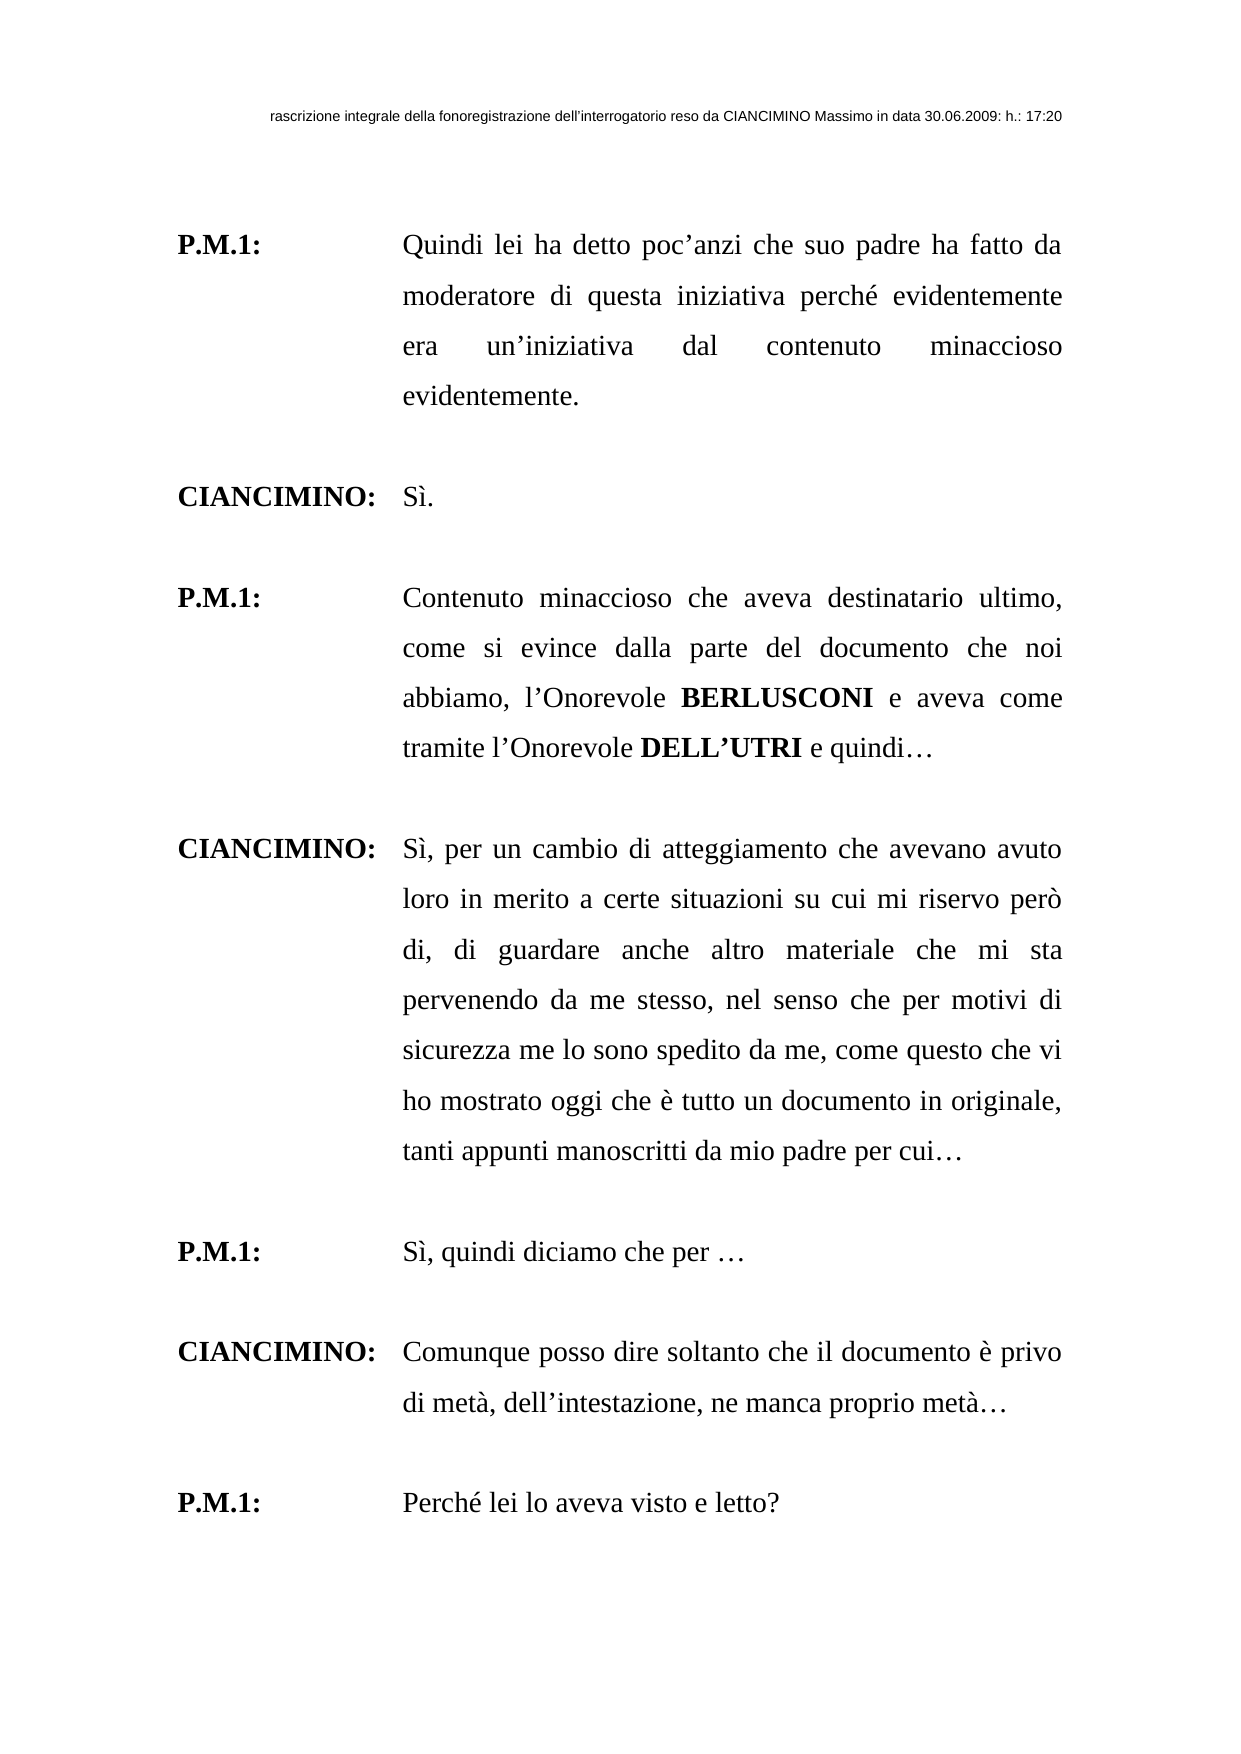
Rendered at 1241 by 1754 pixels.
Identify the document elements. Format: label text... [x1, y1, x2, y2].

text CIANCIMINO: Sì, per un cambio di atteggiamento che avevano avuto loro in merito a certe situazioni su cui mi riservo però di, di guardare anche altro materiale che mi sta pervenendo da me stesso, nel senso che per motivi di sicurezza me lo sono spedito da me, come questo che vi ho mostrato oggi che è tutto un documento in originale, tanti appunti manoscritti da mio padre per cui… [177, 831, 1063, 1167]
text P.M.1: Quindi lei ha detto poc’anzi che suo padre ha fatto da moderatore di questa iniziativa perché evidentemente era un’iniziativa dal contenuto minaccioso evidentemente. [177, 227, 1063, 412]
text P.M.1: Contenuto minaccioso che aveva destinatario ultimo, come si evince dalla parte del documento che noi abbiamo, l’Onorevole BERLUSCONI e aveva come tramite l’Onorevole DELL’UTRI e quindi… [177, 580, 1063, 764]
text P.M.1: Perché lei lo aveva visto e letto? [177, 1485, 1063, 1519]
text CIANCIMINO: Comunque posso dire soltanto che il documento è privo di metà, dell’intestazione, ne manca proprio metà… [177, 1334, 1063, 1418]
text P.M.1: Sì, quindi diciamo che per … [177, 1234, 1063, 1267]
text CIANCIMINO: Sì. [177, 479, 1063, 513]
